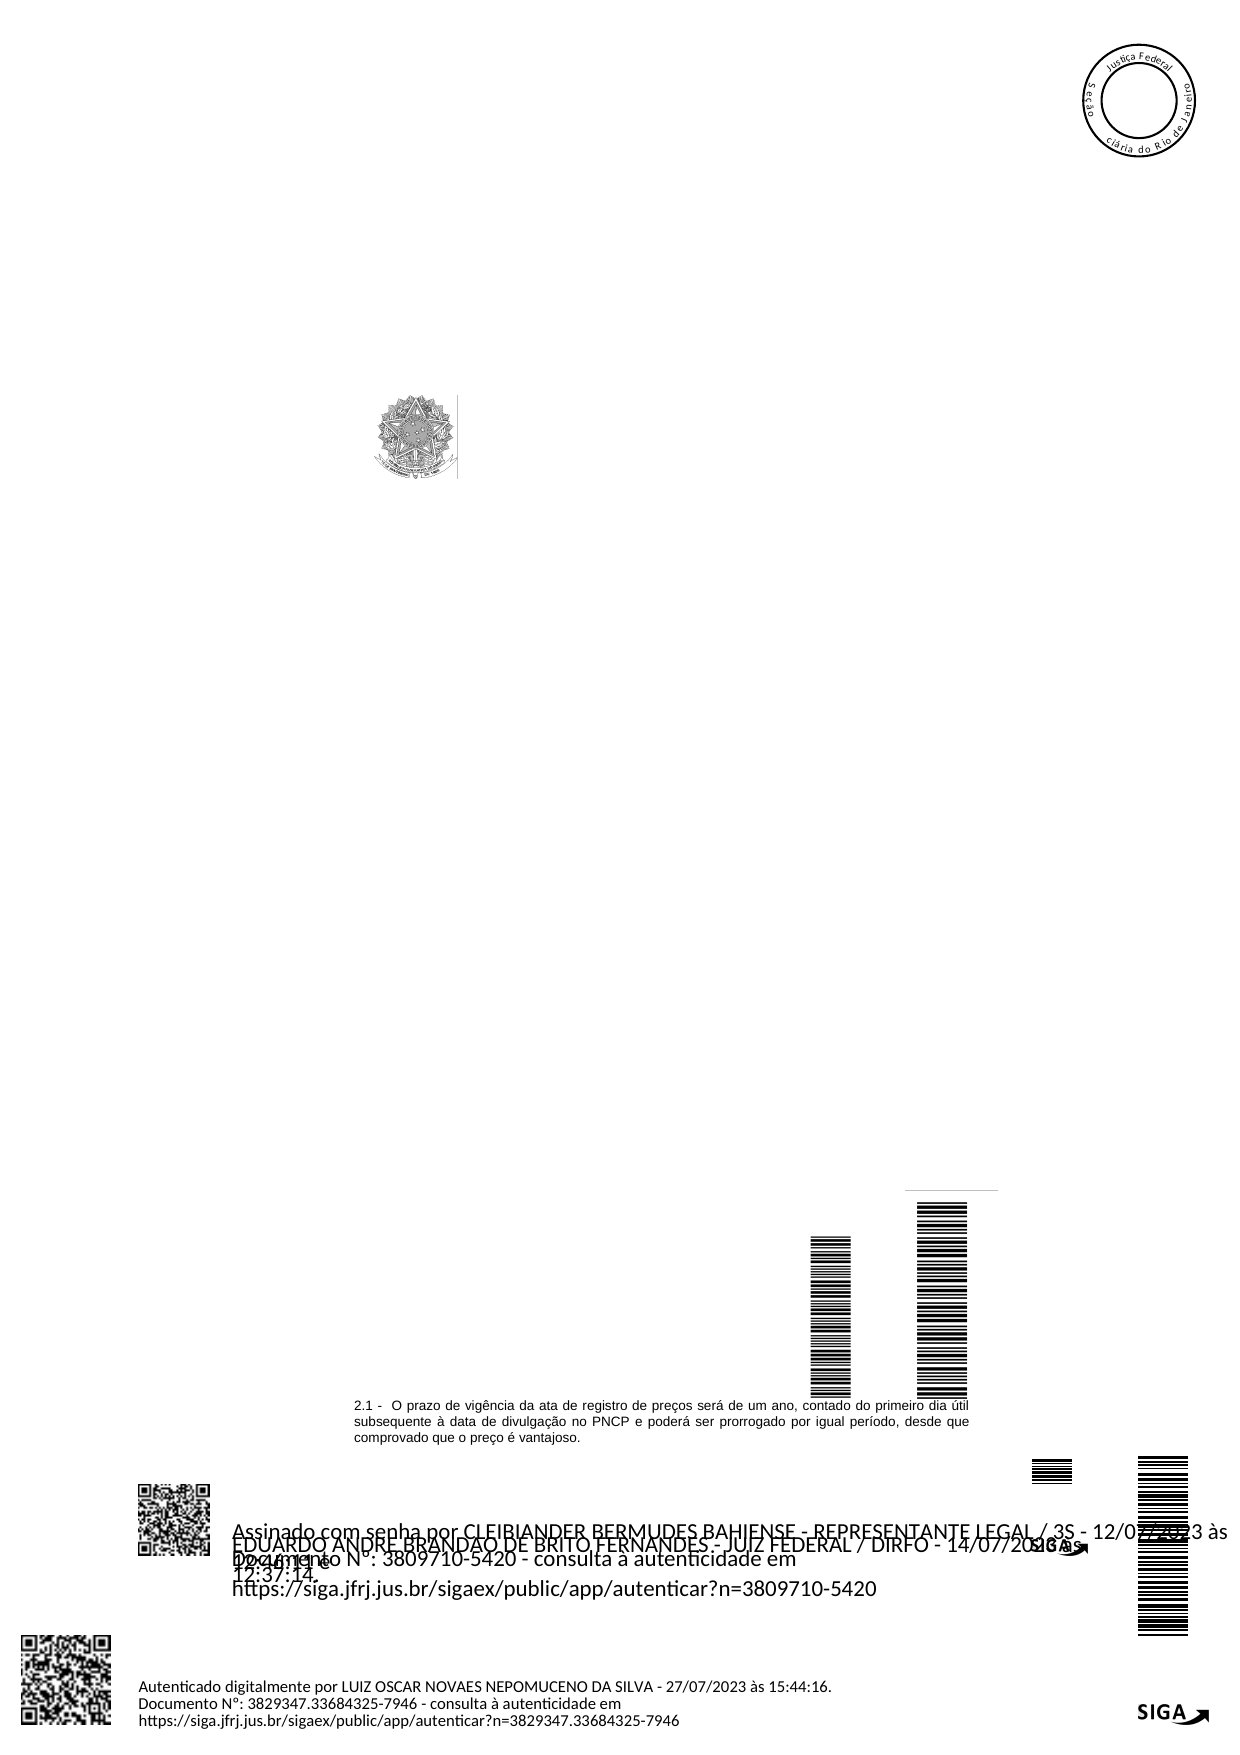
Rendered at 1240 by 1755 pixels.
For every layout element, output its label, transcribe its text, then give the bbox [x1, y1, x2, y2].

text 2.1 - O prazo de vigência da ata de registro de preços será de um ano, contado do primeiro dia útil subsequente à data de divulgação no PNCP e poderá ser prorrogado por igual período, desde que comprovado que o preço é vantajoso. [354, 1398, 971, 1446]
